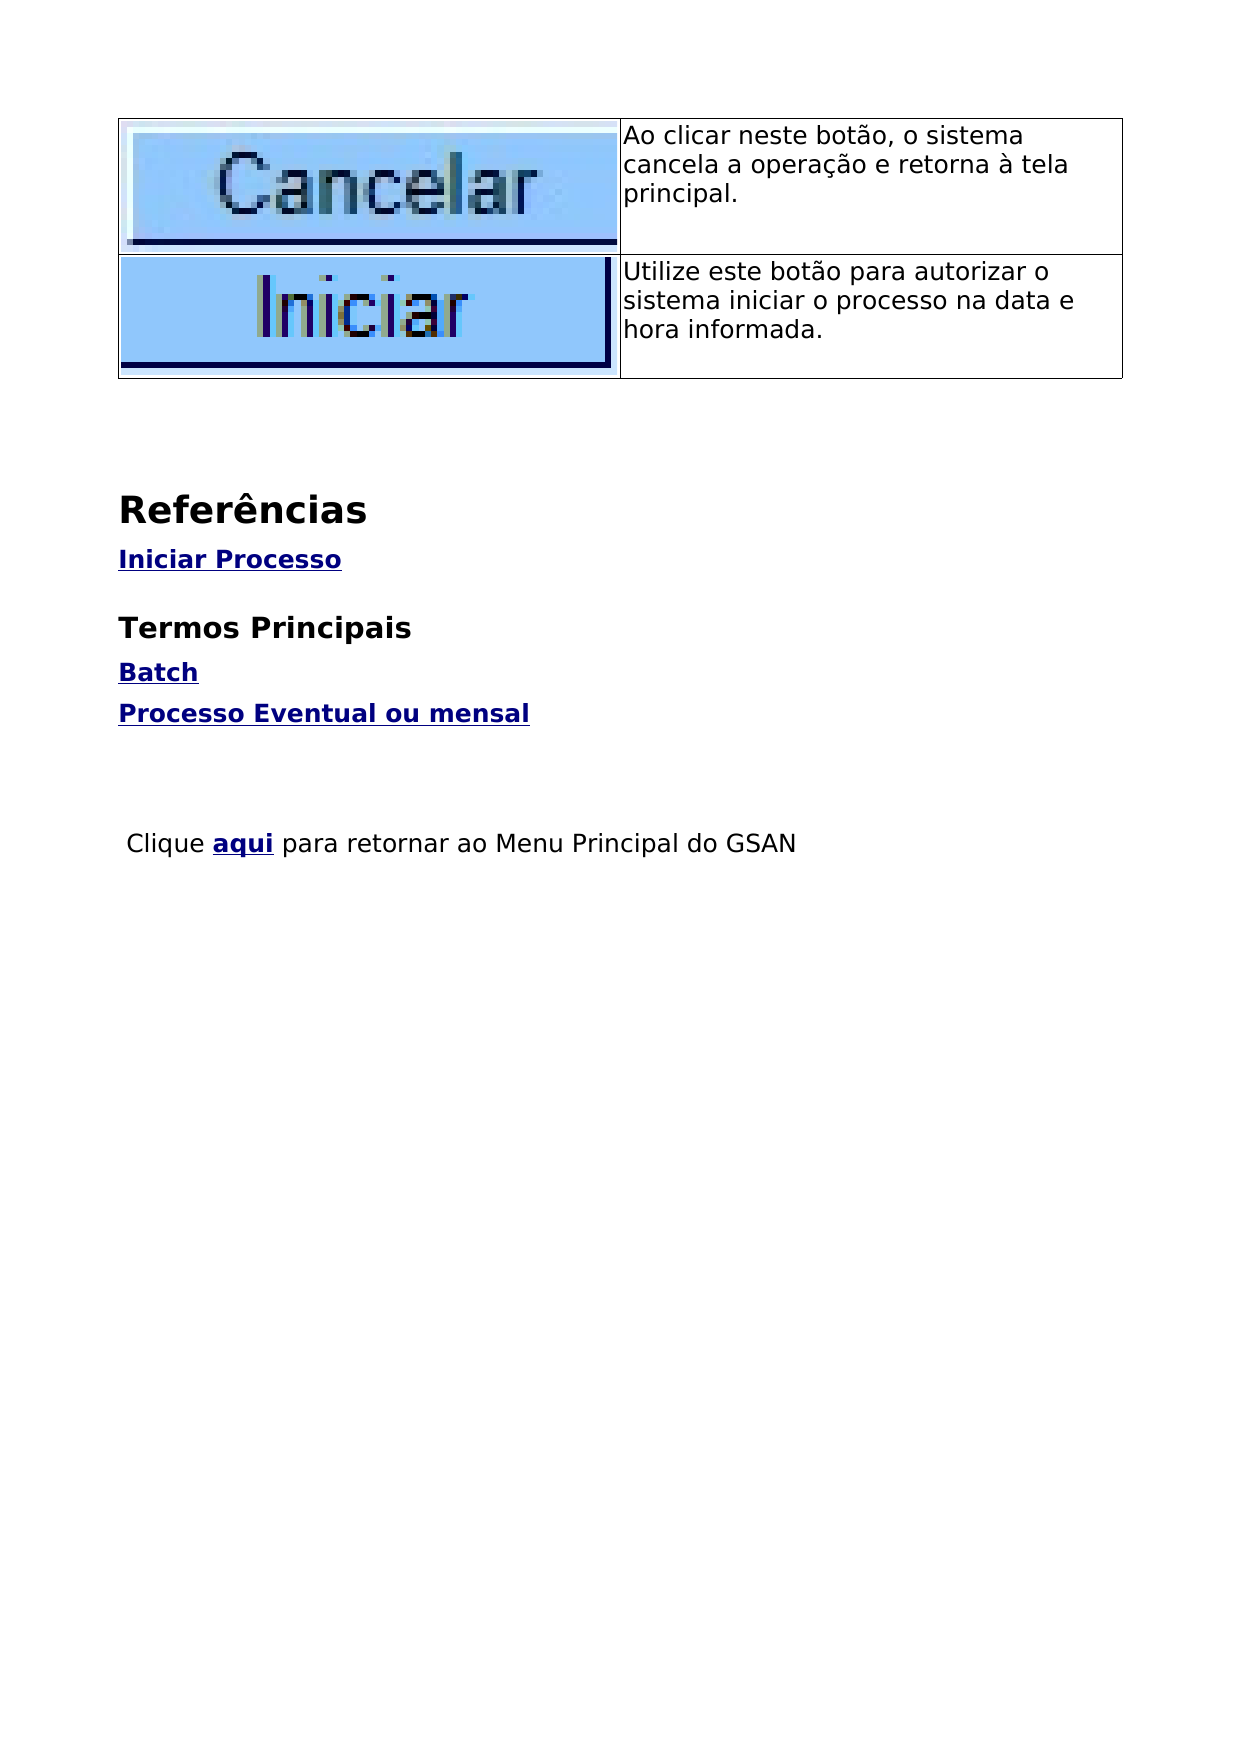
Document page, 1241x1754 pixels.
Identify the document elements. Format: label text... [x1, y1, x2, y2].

text Processo Eventual ou mensal [118, 699, 1122, 729]
table_cell Utilize este botão para autorizar o sistema iniciar o processo na data e hora informada. [621, 255, 1122, 378]
picture [121, 257, 618, 375]
table_cell [119, 255, 620, 378]
table_cell Ao clicar neste botão, o sistema cancela a operação e retorna à tela principal. [621, 119, 1122, 254]
text Batch [118, 658, 1122, 687]
text Clique aqui para retornar ao Menu Principal do GSAN [118, 741, 1122, 858]
text Iniciar Processo [118, 545, 1122, 574]
subtitle Referências [118, 489, 1122, 532]
subtitle Termos Principais [118, 611, 1122, 645]
picture [121, 121, 618, 252]
